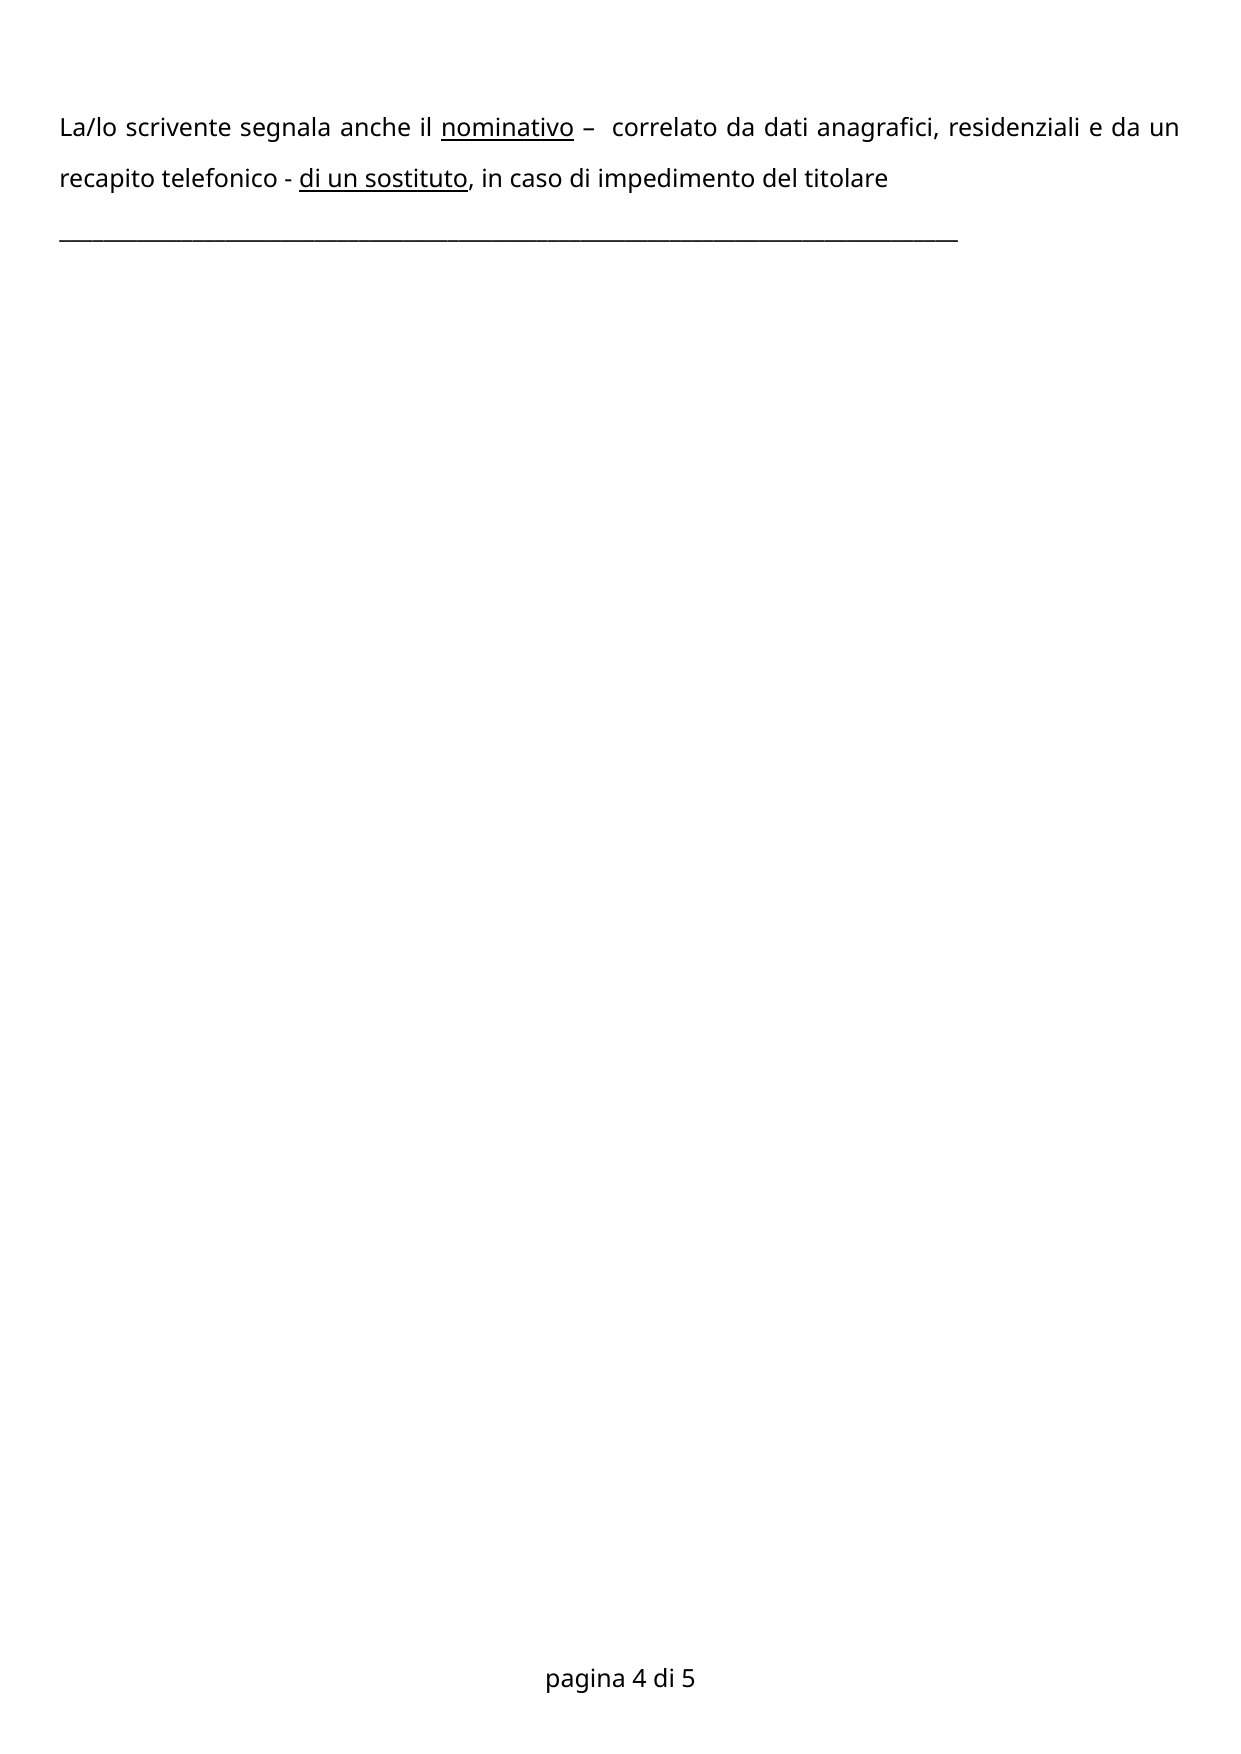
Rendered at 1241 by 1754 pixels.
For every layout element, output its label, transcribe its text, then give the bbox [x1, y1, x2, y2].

text _________________________________________________________________________________ [59, 212, 1181, 246]
text La/lo scrivente segnala anche il nominativo – correlato da dati anagrafici, residenziali e da un recapito telefonico - di un sostituto, in caso di impedimento del titolare [59, 110, 1181, 195]
